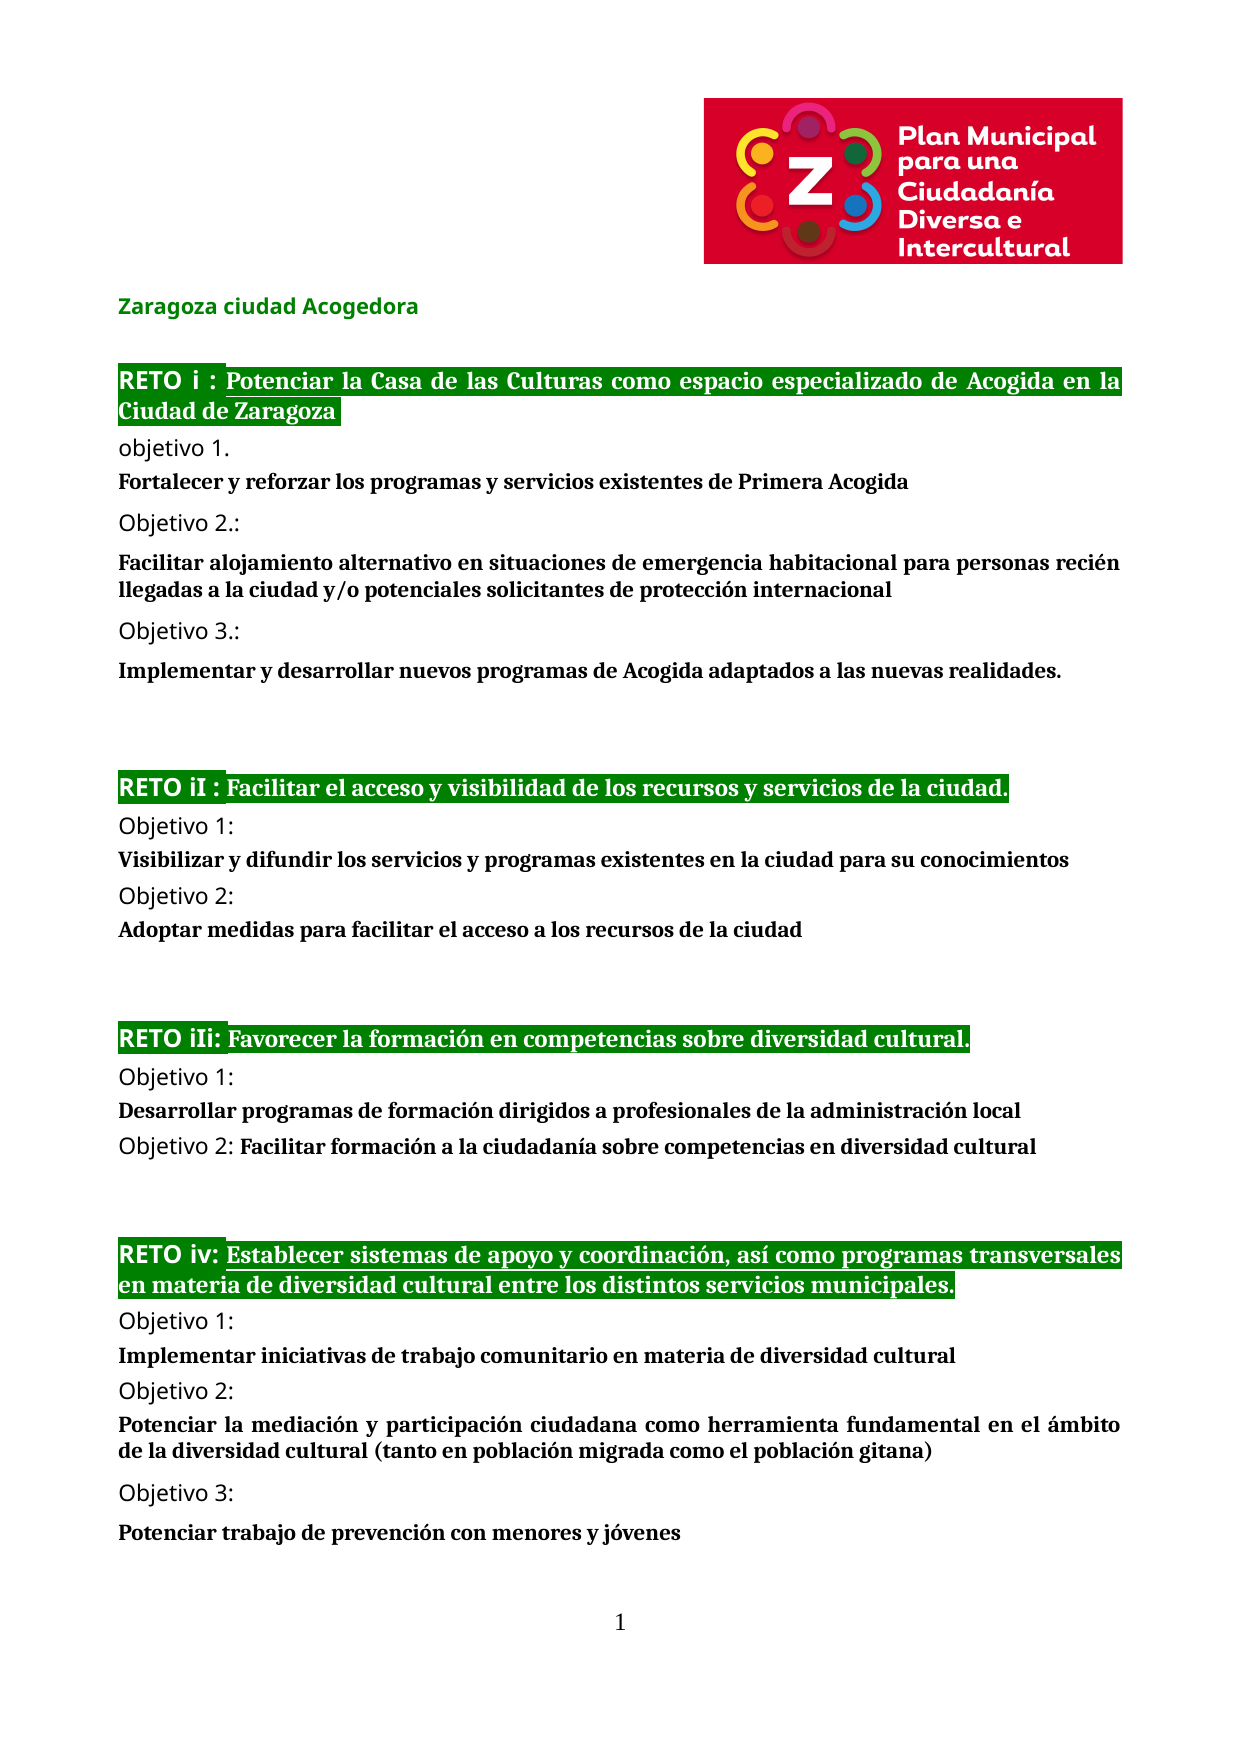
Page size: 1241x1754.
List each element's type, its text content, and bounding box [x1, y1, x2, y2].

text RETO i : Potenciar la Casa de las Culturas como espacio especializado de Acogida en la Ciudad de Zaragoza [118, 363, 1122, 426]
text Objetivo 2: Facilitar formación a la ciudadanía sobre competencias en diversidad cultural [118, 1130, 1122, 1161]
list RETO iv: Establecer sistemas de apoyo y coordinación, así como programas transversales en materia de diversidad cultural entre los distintos servicios municipales. [118, 1237, 1122, 1299]
text Objetivo 1: [118, 1061, 1122, 1092]
picture [703, 98, 1123, 264]
text Objetivo 2: [118, 879, 1122, 911]
text Potenciar trabajo de prevención con menores y jóvenes [118, 1520, 1122, 1546]
text Objetivo 1: [118, 1305, 1122, 1337]
list Zaragoza ciudad Acogedora [118, 291, 1122, 321]
text objetivo 1. [118, 432, 1122, 463]
text RETO iI : Facilitar el acceso y visibilidad de los recursos y servicios de la ciudad. [118, 770, 1122, 804]
text Objetivo 3: [118, 1477, 1122, 1508]
text Objetivo 1: [118, 810, 1122, 841]
text Potenciar la mediación y participación ciudadana como herramienta fundamental en el ámbito de la diversidad cultural (tanto en población migrada como el población gitana) [118, 1412, 1122, 1465]
text Desarrollar programas de formación dirigidos a profesionales de la administración local [118, 1098, 1122, 1124]
text Implementar y desarrollar nuevos programas de Acogida adaptados a las nuevas realidades. [118, 658, 1122, 684]
text Objetivo 2: [118, 1375, 1122, 1406]
text Implementar iniciativas de trabajo comunitario en materia de diversidad cultural [118, 1342, 1122, 1369]
list RETO iIi: Favorecer la formación en competencias sobre diversidad cultural. [118, 1021, 1122, 1054]
text Objetivo 3.: [118, 615, 1122, 646]
text Adoptar medidas para facilitar el acceso a los recursos de la ciudad [118, 917, 1122, 943]
text Facilitar alojamiento alternativo en situaciones de emergencia habitacional para personas recién llegadas a la ciudad y/o potenciales solicitantes de protección internacional [118, 550, 1122, 603]
text Fortalecer y reforzar los programas y servicios existentes de Primera Acogida [118, 469, 1122, 495]
text Objetivo 2.: [118, 507, 1122, 538]
text Visibilizar y difundir los servicios y programas existentes en la ciudad para su conocimientos [118, 847, 1122, 874]
